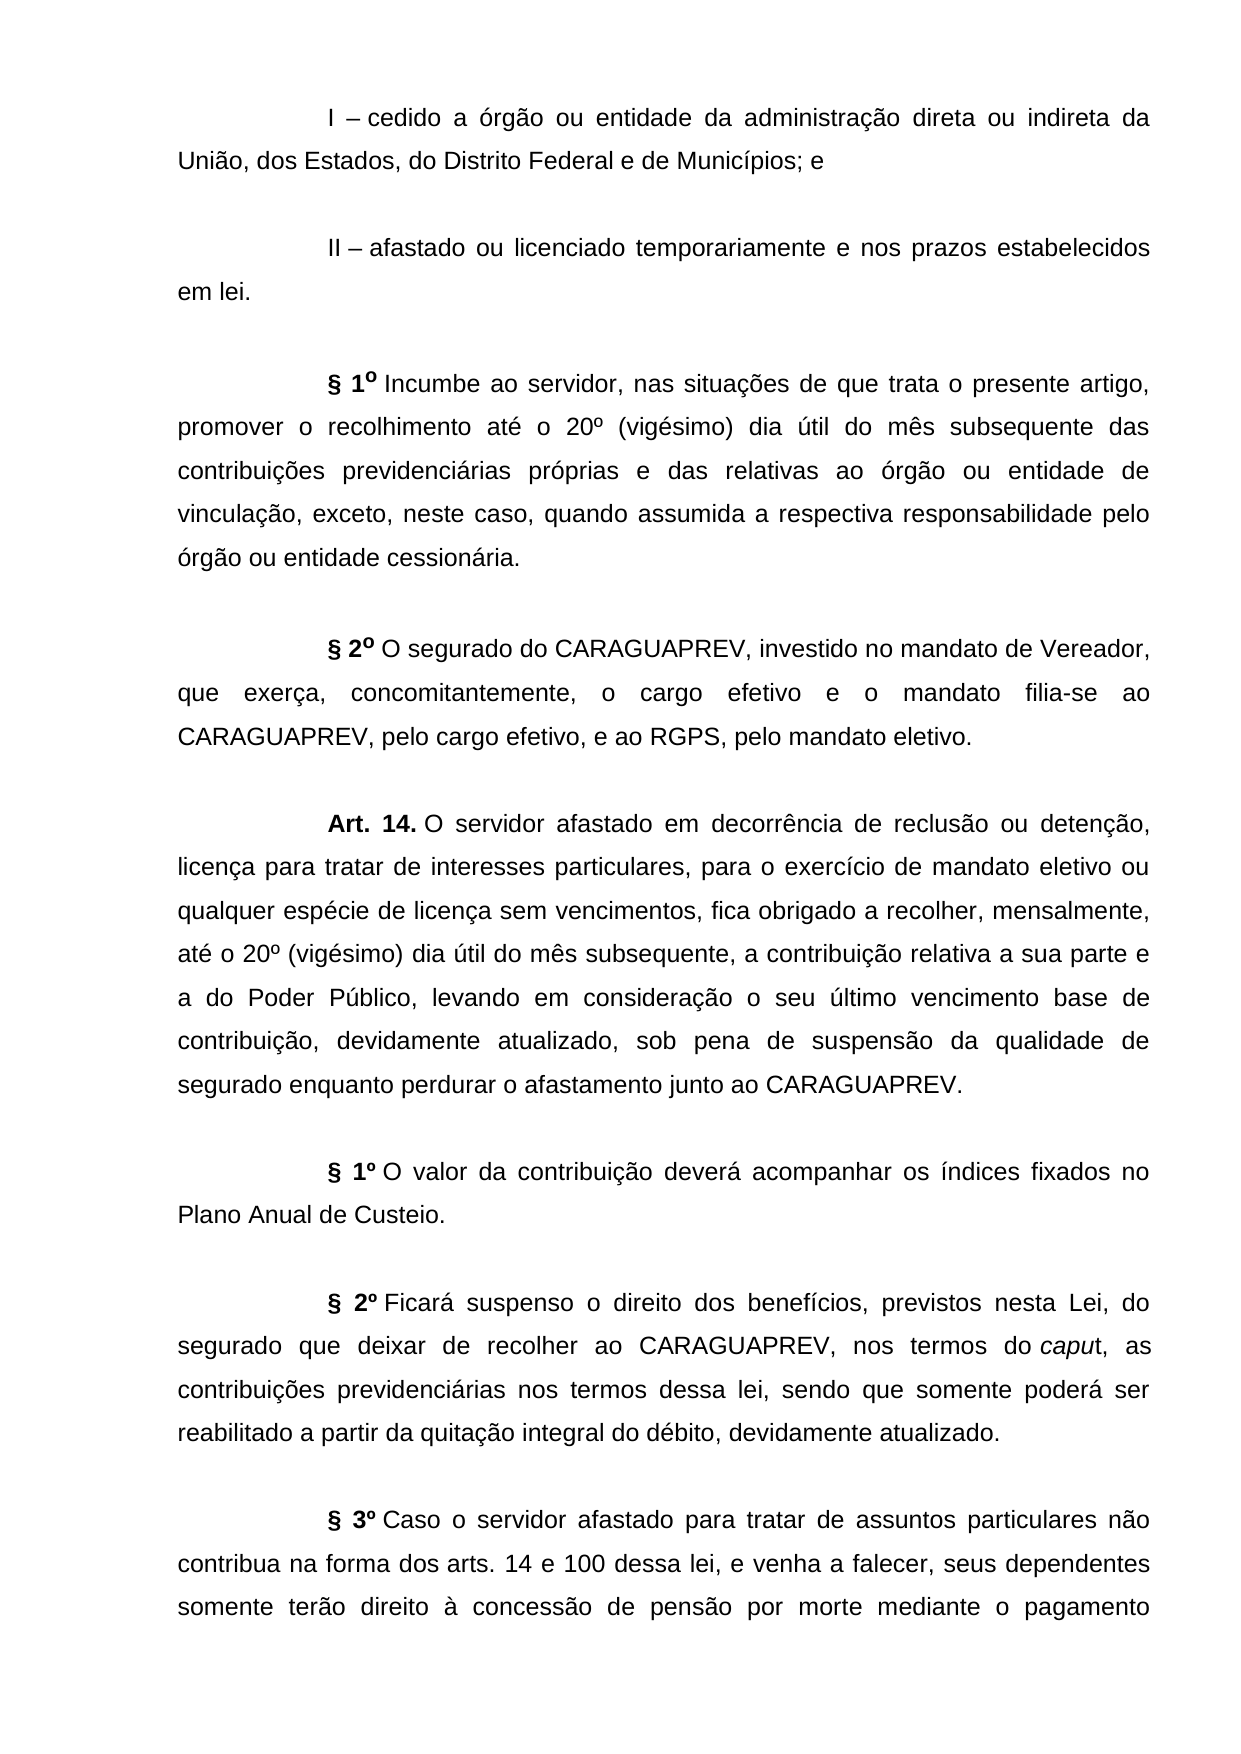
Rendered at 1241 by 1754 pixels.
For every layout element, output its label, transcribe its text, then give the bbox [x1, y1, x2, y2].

text § 2o O segurado do CARAGUAPREV, investido no mandato de Vereador, que exerça, concomitantemente, o cargo efetivo e o mandato filia-se ao CARAGUAPREV, pelo cargo efetivo, e ao RGPS, pelo mandato eletivo. [177, 630, 1152, 750]
text I – cedido a órgão ou entidade da administração direta ou indireta da União, dos Estados, do Distrito Federal e de Municípios; e [177, 103, 1152, 175]
text § 1º O valor da contribuição deverá acompanhar os índices fixados no Plano Anual de Custeio. [177, 1157, 1152, 1229]
text § 1o Incumbe ao servidor, nas situações de que trata o presente artigo, promover o recolhimento até o 20º (vigésimo) dia útil do mês subsequente das contribuições previdenciárias próprias e das relativas ao órgão ou entidade de vinculação, exceto, neste caso, quando assumida a respectiva responsabilidade pelo órgão ou entidade cessionária. [177, 364, 1152, 572]
text II – afastado ou licenciado temporariamente e nos prazos estabelecidos em lei. [177, 233, 1152, 306]
text § 2º Ficará suspenso o direito dos benefícios, previstos nesta Lei, do segurado que deixar de recolher ao CARAGUAPREV, nos termos do caput, as contribuições previdenciárias nos termos dessa lei, sendo que somente poderá ser reabilitado a partir da quitação integral do débito, devidamente atualizado. [177, 1287, 1152, 1447]
text § 3º Caso o servidor afastado para tratar de assuntos particulares não contribua na forma dos arts. 14 e 100 dessa lei, e venha a falecer, seus dependentes somente terão direito à concessão de pensão por morte mediante o pagamento [177, 1505, 1152, 1621]
text Art. 14. O servidor afastado em decorrência de reclusão ou detenção, licença para tratar de interesses particulares, para o exercício de mandato eletivo ou qualquer espécie de licença sem vencimentos, fica obrigado a recolher, mensalmente, até o 20º (vigésimo) dia útil do mês subsequente, a contribuição relativa a sua parte e a do Poder Público, levando em consideração o seu último vencimento base de contribuição, devidamente atualizado, sob pena de suspensão da qualidade de segurado enquanto perdurar o afastamento junto ao CARAGUAPREV. [177, 808, 1152, 1099]
